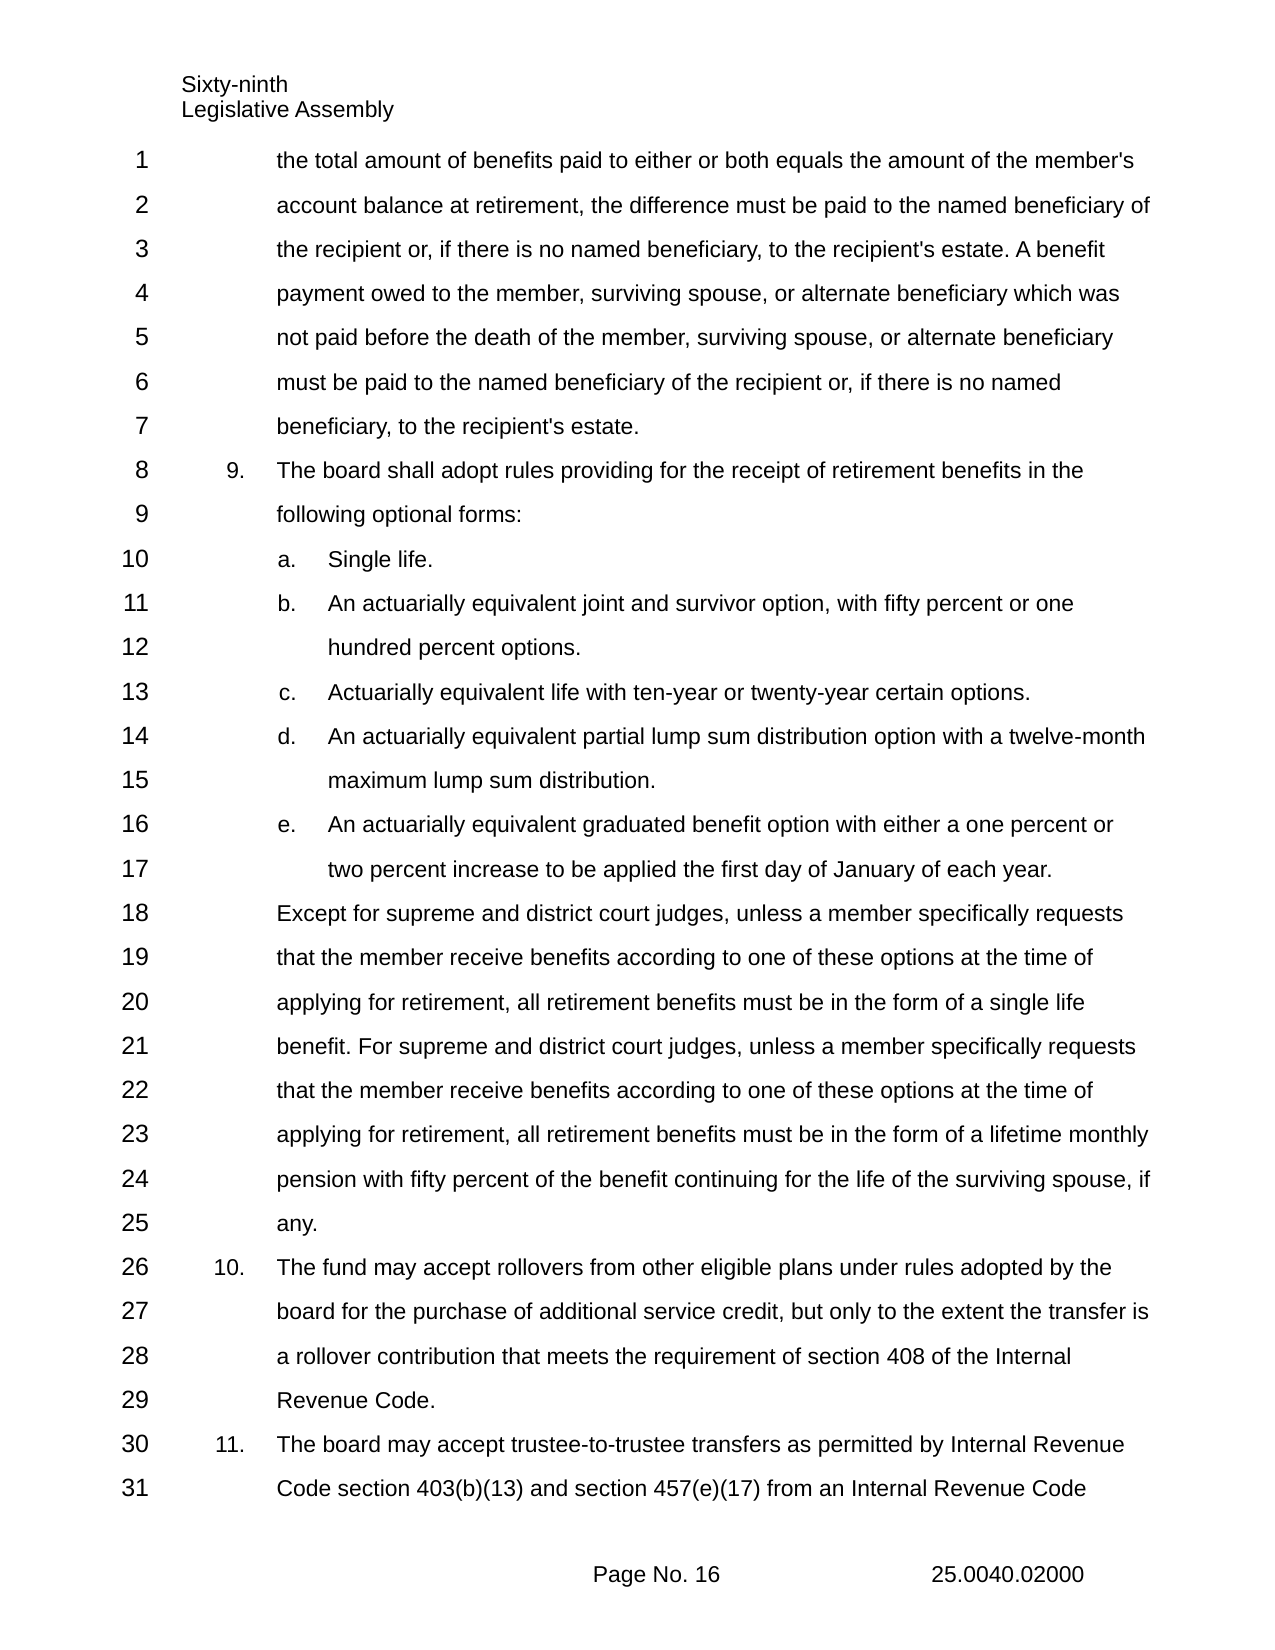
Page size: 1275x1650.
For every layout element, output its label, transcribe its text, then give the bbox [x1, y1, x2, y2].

text a. Single life. [181, 532, 1154, 576]
text the total amount of benefits paid to either or both equals the amount of the member's account balance at retirement, the difference must be paid to the named beneficiary of the recipient or, if there is no named beneficiary, to the recipient's estate. A benefit payment owed to the member, surviving spouse, or alternate beneficiary which was not paid before the death of the member, surviving spouse, or alternate beneficiary must be paid to the named beneficiary of the recipient or, if there is no named beneficiary, to the recipient's estate. [181, 133, 1154, 443]
text 9. The board shall adopt rules providing for the receipt of retirement benefits in the following optional forms: [181, 443, 1154, 532]
text d. An actuarially equivalent partial lump sum distribution option with a twelve‑month maximum lump sum distribution. [181, 709, 1154, 797]
text e. An actuarially equivalent graduated benefit option with either a one percent or two percent increase to be applied the first day of January of each year. [181, 797, 1154, 886]
text b. An actuarially equivalent joint and survivor option, with fifty percent or one hundred percent options. [181, 576, 1154, 664]
text 10. The fund may accept rollovers from other eligible plans under rules adopted by the board for the purchase of additional service credit, but only to the extent the transfer is a rollover contribution that meets the requirement of section 408 of the Internal Revenue Code. [181, 1240, 1154, 1417]
text 11. The board may accept trustee‑to‑trustee transfers as permitted by Internal Revenue Code section 403(b)(13) and section 457(e)(17) from an Internal Revenue Code [181, 1417, 1154, 1506]
text Except for supreme and district court judges, unless a member specifically requests that the member receive benefits according to one of these options at the time of applying for retirement, all retirement benefits must be in the form of a single life benefit. For supreme and district court judges, unless a member specifically requests that the member receive benefits according to one of these options at the time of applying for retirement, all retirement benefits must be in the form of a lifetime monthly pension with fifty percent of the benefit continuing for the life of the surviving spouse, if any. [276, 886, 1154, 1240]
text c. Actuarially equivalent life with ten‑year or twenty‑year certain options. [181, 664, 1154, 709]
